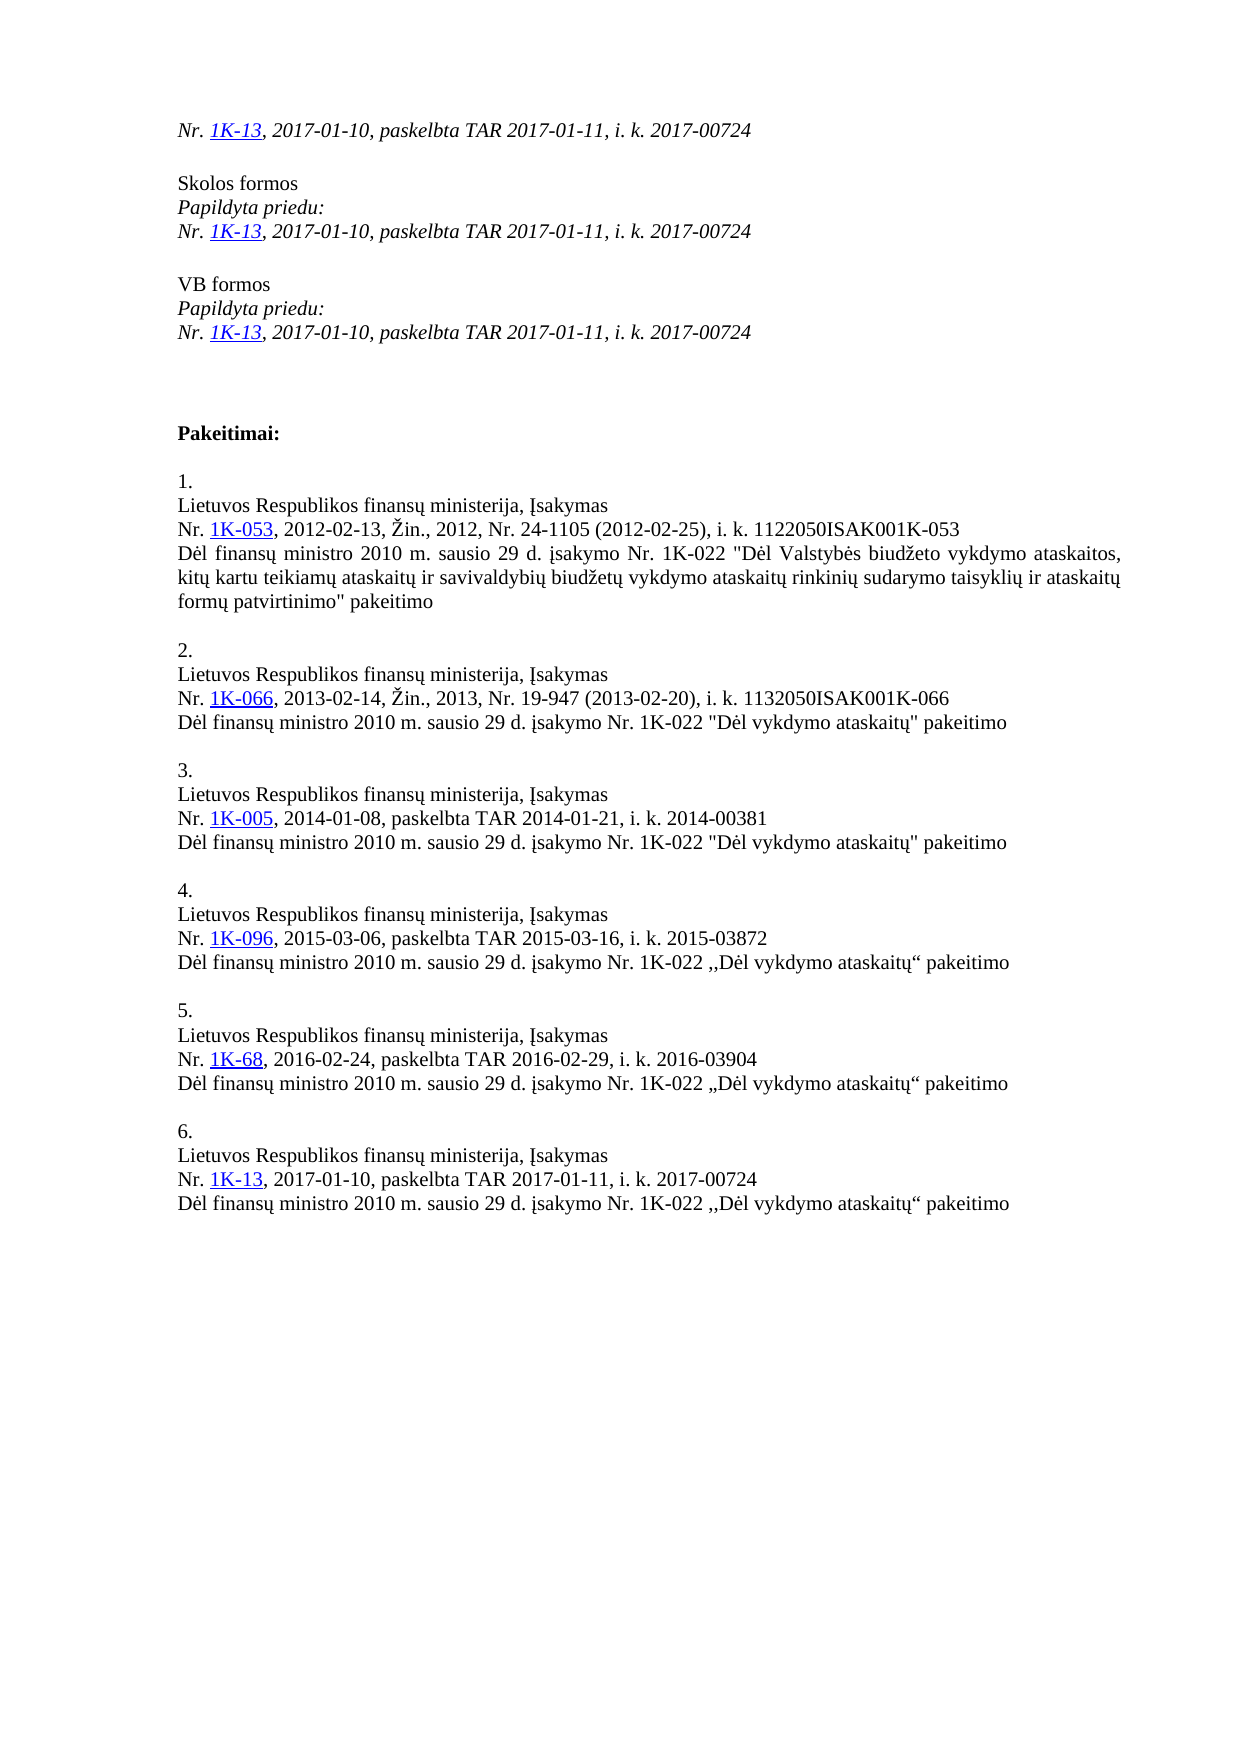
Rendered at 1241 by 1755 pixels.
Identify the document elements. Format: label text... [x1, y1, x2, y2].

text 1. [177, 469, 1122, 493]
text Dėl finansų ministro 2010 m. sausio 29 d. įsakymo Nr. 1K-022 ,,Dėl vykdymo ataskaitų“ pakeitimo [177, 1191, 1122, 1215]
text Pakeitimai: [177, 421, 1122, 445]
text Lietuvos Respublikos finansų ministerija, Įsakymas [177, 662, 1122, 686]
text Skolos formos [177, 171, 1122, 195]
text Nr. 1K-13, 2017-01-10, paskelbta TAR 2017-01-11, i. k. 2017-00724 [177, 320, 1122, 344]
text 5. [177, 998, 1122, 1022]
text Dėl finansų ministro 2010 m. sausio 29 d. įsakymo Nr. 1K-022 „Dėl vykdymo ataskaitų“ pakeitimo [177, 1071, 1122, 1095]
text Nr. 1K-053, 2012-02-13, Žin., 2012, Nr. 24-1105 (2012-02-25), i. k. 1122050ISAK001K-053 [177, 517, 1122, 541]
text Dėl finansų ministro 2010 m. sausio 29 d. įsakymo Nr. 1K-022 ,,Dėl vykdymo ataskaitų“ pakeitimo [177, 950, 1122, 974]
text Nr. 1K-13, 2017-01-10, paskelbta TAR 2017-01-11, i. k. 2017-00724 [177, 219, 1122, 243]
text 3. [177, 758, 1122, 782]
text Nr. 1K-68, 2016-02-24, paskelbta TAR 2016-02-29, i. k. 2016-03904 [177, 1047, 1122, 1071]
text 2. [177, 637, 1122, 662]
text 6. [177, 1119, 1122, 1143]
text Nr. 1K-13, 2017-01-10, paskelbta TAR 2017-01-11, i. k. 2017-00724 [177, 1167, 1122, 1191]
text Lietuvos Respublikos finansų ministerija, Įsakymas [177, 782, 1122, 806]
text Nr. 1K-096, 2015-03-06, paskelbta TAR 2015-03-16, i. k. 2015-03872 [177, 926, 1122, 950]
text Dėl finansų ministro 2010 m. sausio 29 d. įsakymo Nr. 1K-022 "Dėl vykdymo ataskaitų" pakeitimo [177, 830, 1122, 854]
text 4. [177, 878, 1122, 902]
text Nr. 1K-005, 2014-01-08, paskelbta TAR 2014-01-21, i. k. 2014-00381 [177, 806, 1122, 830]
text Nr. 1K-13, 2017-01-10, paskelbta TAR 2017-01-11, i. k. 2017-00724 [177, 118, 1122, 142]
text Lietuvos Respublikos finansų ministerija, Įsakymas [177, 493, 1122, 517]
text Dėl finansų ministro 2010 m. sausio 29 d. įsakymo Nr. 1K-022 "Dėl Valstybės biudžeto vykdymo ataskaitos, kitų kartu teikiamų ataskaitų ir savivaldybių biudžetų vykdymo ataskaitų rinkinių sudarymo taisyklių ir ataskaitų formų patvirtinimo" pakeitimo [177, 541, 1122, 613]
text Papildyta priedu: [177, 195, 1122, 219]
text Dėl finansų ministro 2010 m. sausio 29 d. įsakymo Nr. 1K-022 "Dėl vykdymo ataskaitų" pakeitimo [177, 710, 1122, 734]
text Papildyta priedu: [177, 296, 1122, 320]
text Lietuvos Respublikos finansų ministerija, Įsakymas [177, 1143, 1122, 1167]
text Lietuvos Respublikos finansų ministerija, Įsakymas [177, 902, 1122, 926]
text Lietuvos Respublikos finansų ministerija, Įsakymas [177, 1022, 1122, 1047]
text Nr. 1K-066, 2013-02-14, Žin., 2013, Nr. 19-947 (2013-02-20), i. k. 1132050ISAK001K-066 [177, 686, 1122, 710]
text VB formos [177, 272, 1122, 296]
